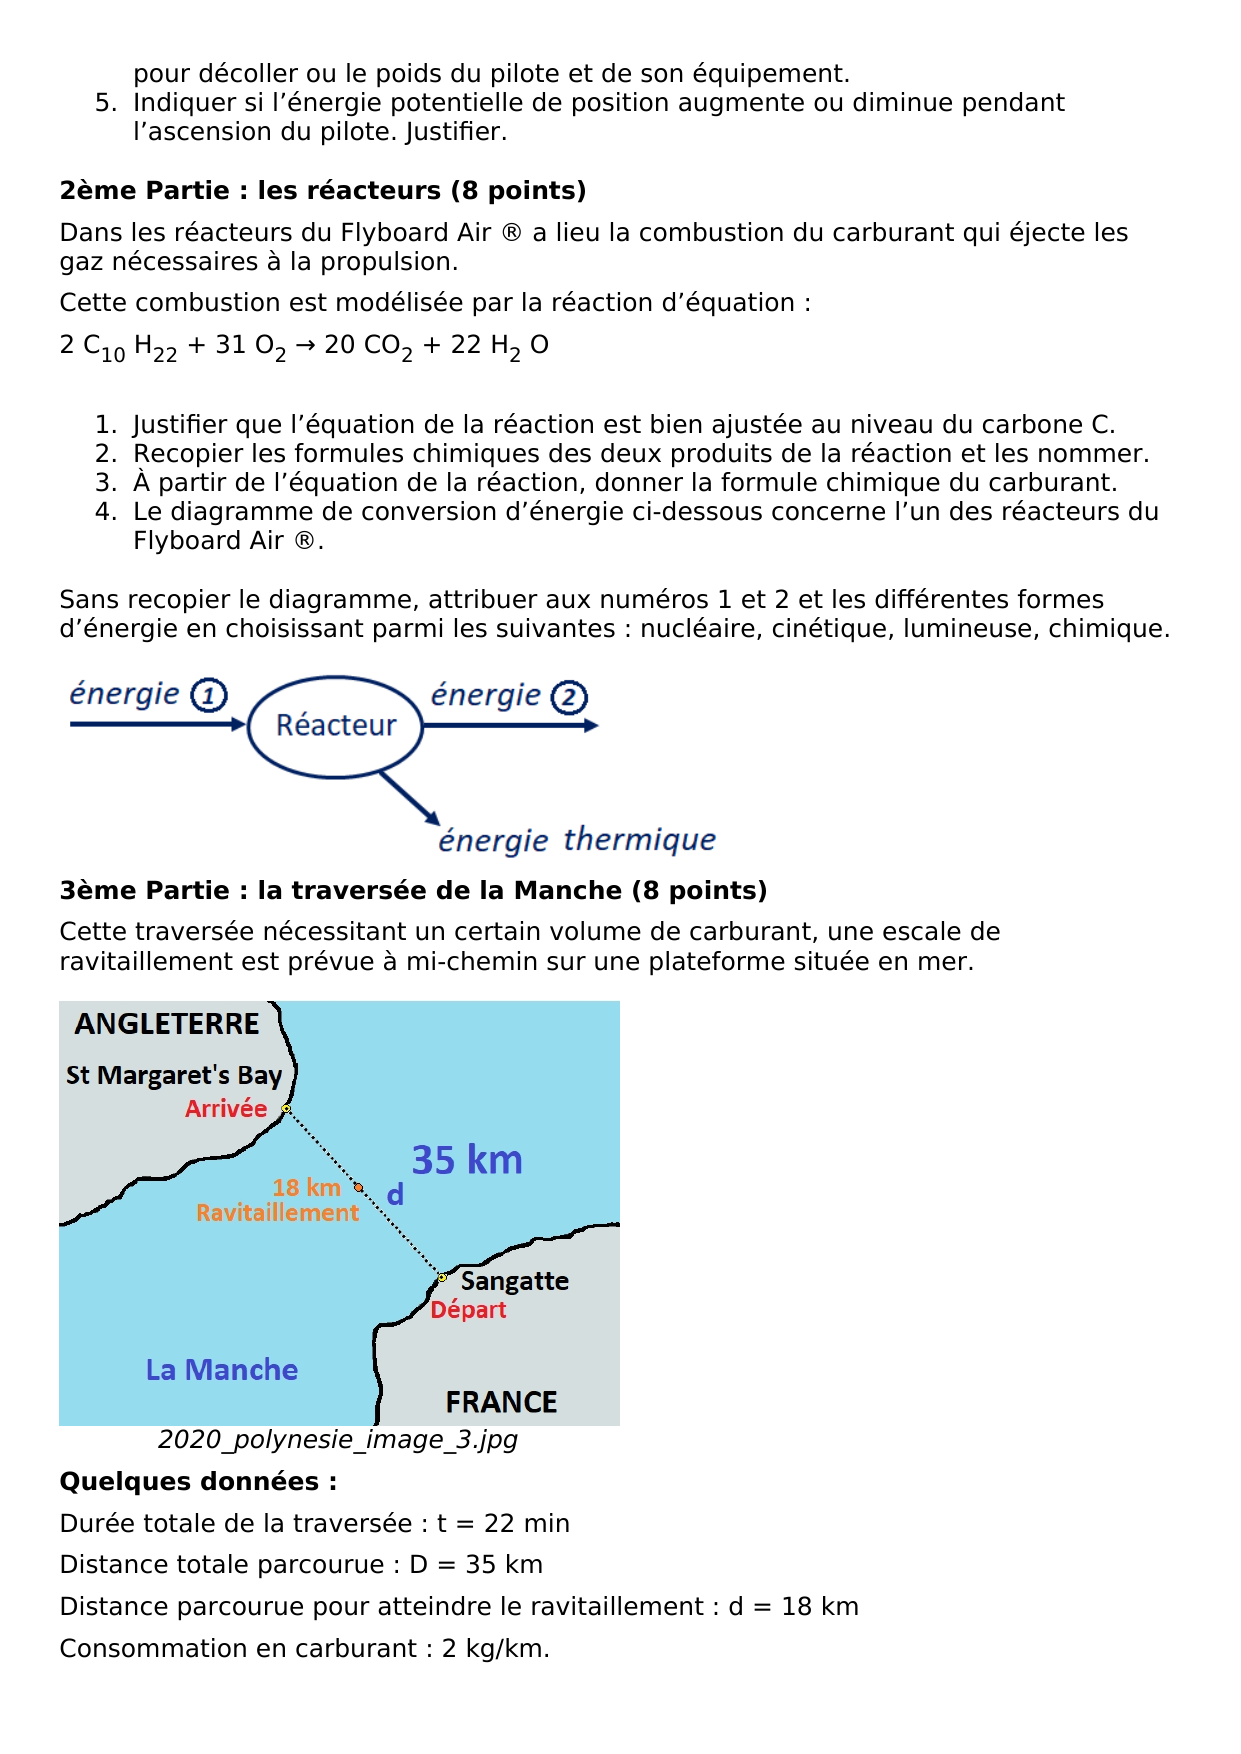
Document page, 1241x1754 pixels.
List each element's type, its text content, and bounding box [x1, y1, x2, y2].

list Recopier les formules chimiques des deux produits de la réaction et les nommer. [118, 439, 1181, 468]
list Justifier que l’équation de la réaction est bien ajustée au niveau du carbone C. [118, 410, 1181, 439]
text Cette combustion est modélisée par la réaction d’équation : [59, 288, 1181, 318]
text 2 C10 H22 + 31 O2 → 20 CO2 + 22 H2 O [59, 330, 1181, 368]
list Le diagramme de conversion d’énergie ci-dessous concerne l’un des réacteurs du Flyboard Air ®. [118, 497, 1181, 556]
text Dans les réacteurs du Flyboard Air ® a lieu la combustion du carburant qui éjecte les gaz nécessaires à la propulsion. [59, 218, 1181, 276]
text Consommation en carburant : 2 kg/km. [59, 1634, 1181, 1663]
list pour décoller ou le poids du pilote et de son équipement. [118, 59, 1181, 88]
text Quelques données : [59, 1467, 1181, 1496]
text 2ème Partie : les réacteurs (8 points) [59, 176, 1181, 205]
picture [59, 656, 727, 864]
list Indiquer si l’énergie potentielle de position augmente ou diminue pendant l’ascension du pilote. Justifier. [118, 88, 1181, 147]
text 2020_polynesie_image_3.jpg [59, 1426, 620, 1455]
text Distance totale parcourue : D = 35 km [59, 1551, 1181, 1580]
list À partir de l’équation de la réaction, donner la formule chimique du carburant. [118, 468, 1181, 497]
text Distance parcourue pour atteindre le ravitaillement : d = 18 km [59, 1592, 1181, 1621]
text 3ème Partie : la traversée de la Manche (8 points) [59, 876, 1181, 905]
text Durée totale de la traversée : t = 22 min [59, 1509, 1181, 1538]
text Cette traversée nécessitant un certain volume de carburant, une escale de ravitaillement est prévue à mi-chemin sur une plateforme située en mer. [59, 917, 1181, 976]
picture [59, 1000, 620, 1426]
text Sans recopier le diagramme, attribuer aux numéros 1 et 2 et les différentes formes d’énergie en choisissant parmi les suivantes : nucléaire, cinétique, lumineuse, chimique. [59, 585, 1181, 643]
